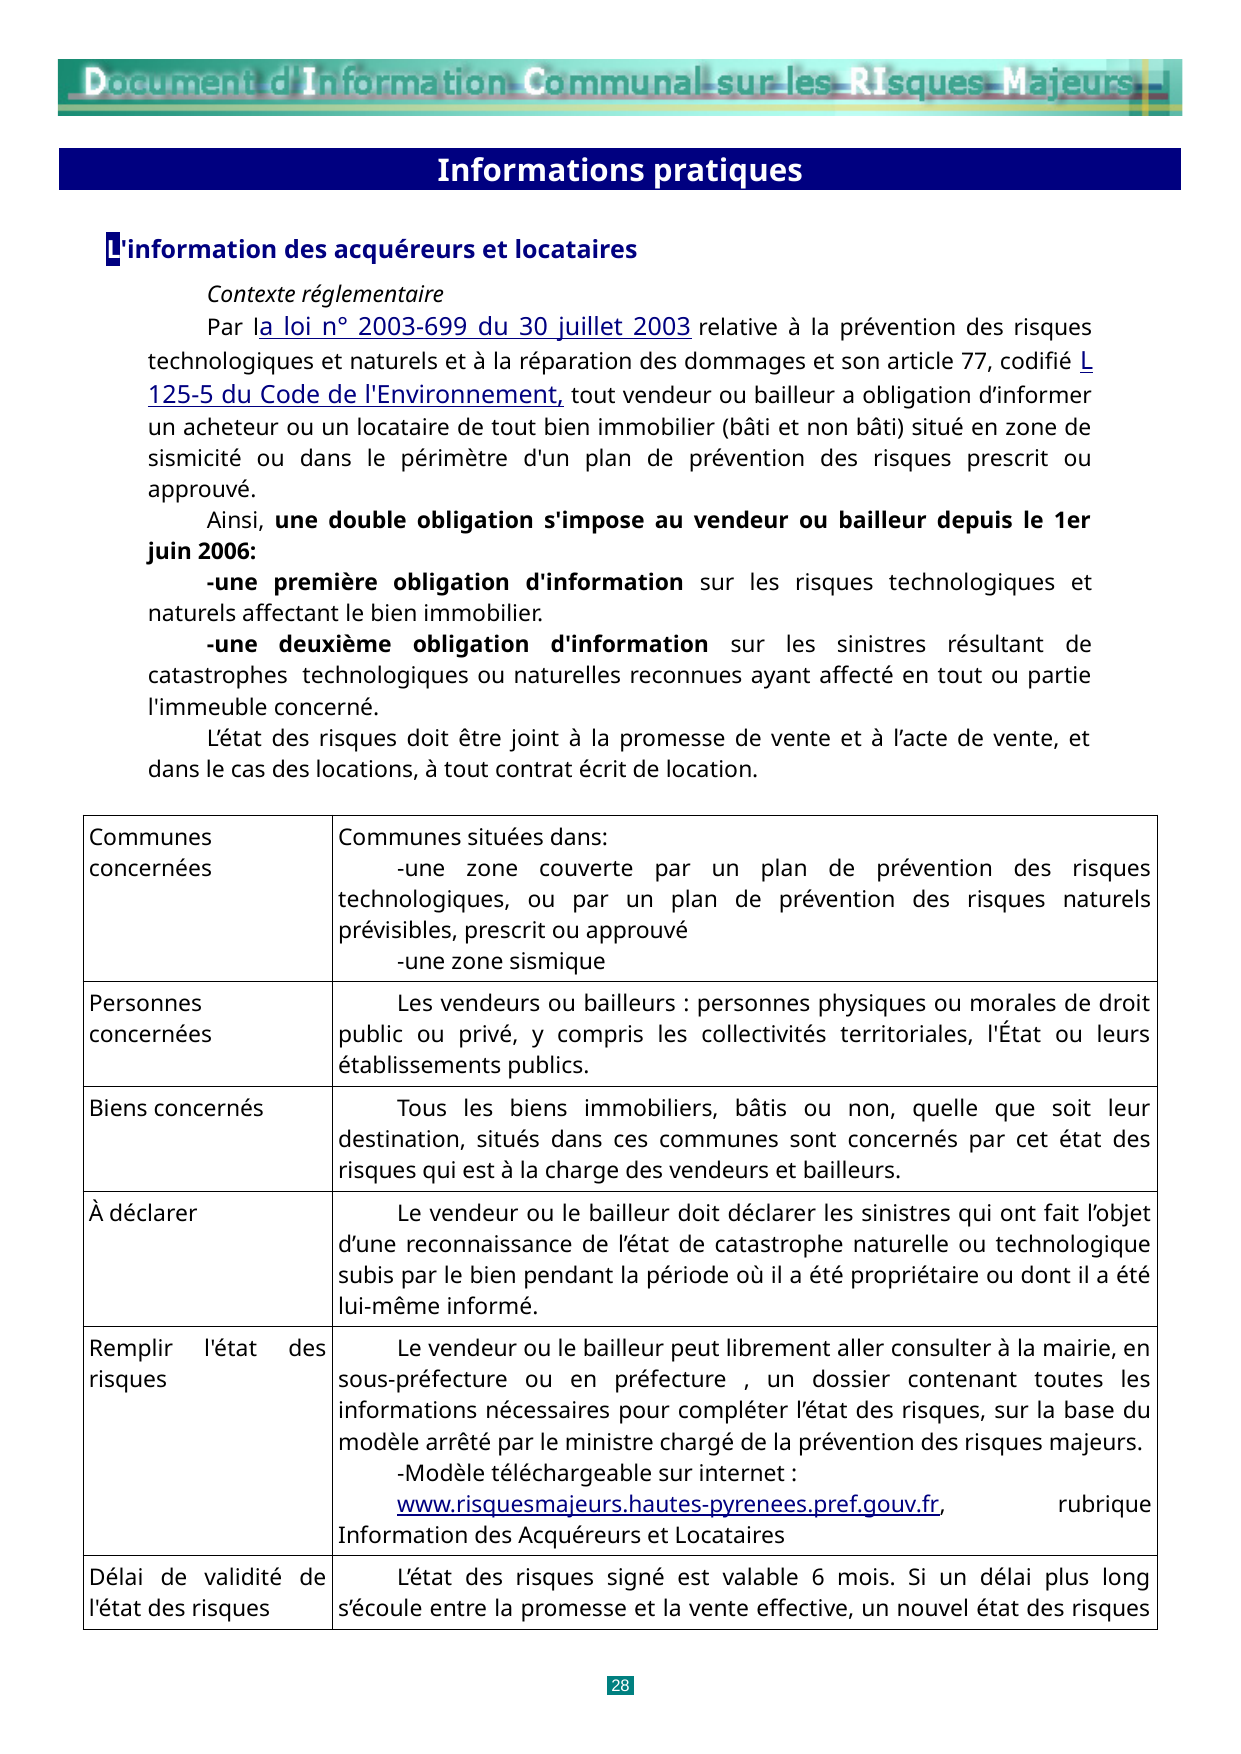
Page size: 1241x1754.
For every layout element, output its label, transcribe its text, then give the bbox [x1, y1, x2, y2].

table_cell Tous les biens immobiliers, bâtis ou non, quelle que soit leur destination, situés dans ces communes sont concernés par cet état des risques qui est à la charge des vendeurs et bailleurs. [333, 1087, 1157, 1191]
text Par la loi n° 2003-699 du 30 juillet 2003 relative à la prévention des risques technologiques et naturels et à la réparation des dommages et son article 77, codifié L 125-5 du Code de l'Environnement, tout vendeur ou bailleur a obligation d’informer un acheteur ou un locataire de tout bien immobilier (bâti et non bâti) situé en zone de sismicité ou dans le périmètre d'un plan de prévention des risques prescrit ou approuvé. [148, 309, 1093, 504]
picture [57, 59, 1183, 116]
text Ainsi, une double obligation s'impose au vendeur ou bailleur depuis le 1er juin 2006: [148, 504, 1093, 566]
table_cell À déclarer [84, 1192, 332, 1326]
table_header Communes concernées [84, 816, 332, 981]
text Contexte réglementaire [148, 278, 1093, 309]
text -une première obligation d'information sur les risques technologiques et naturels affectant le bien immobilier. [148, 566, 1093, 628]
table_cell Le vendeur ou le bailleur doit déclarer les sinistres qui ont fait l’objet d’une reconnaissance de l’état de catastrophe naturelle ou technologique subis par le bien pendant la période où il a été propriétaire ou dont il a été lui-même informé. [333, 1192, 1157, 1326]
table_cell Personnes concernées [84, 982, 332, 1086]
text -une deuxième obligation d'information sur les sinistres résultant de catastrophes technologiques ou naturelles reconnues ayant affecté en tout ou partie l'immeuble concerné. [148, 628, 1093, 721]
table_cell Les vendeurs ou bailleurs : personnes physiques ou morales de droit public ou privé, y compris les collectivités territoriales, l'État ou leurs établissements publics. [333, 982, 1157, 1086]
text L'information des acquéreurs et locataires [106, 232, 1181, 266]
table_cell Biens concernés [84, 1087, 332, 1191]
table_cell Délai de validité de l'état des risques [84, 1556, 332, 1629]
text Informations pratiques [59, 148, 1181, 190]
table_cell L’état des risques signé est valable 6 mois. Si un délai plus long s’écoule entre la promesse et la vente effective, un nouvel état des risques [333, 1556, 1157, 1629]
table_header Communes situées dans: -une zone couverte par un plan de prévention des risques technologiques, ou par un plan de prévention des risques naturels prévisibles, prescrit ou approuvé -une zone sismique [333, 816, 1157, 981]
text L’état des risques doit être joint à la promesse de vente et à l’acte de vente, et dans le cas des locations, à tout contrat écrit de location. [148, 721, 1093, 783]
table_cell Remplir l'état des risques [84, 1327, 332, 1555]
table_cell Le vendeur ou le bailleur peut librement aller consulter à la mairie, en sous-préfecture ou en préfecture , un dossier contenant toutes les informations nécessaires pour compléter l’état des risques, sur la base du modèle arrêté par le ministre chargé de la prévention des risques majeurs. -Modèle téléchargeable sur internet : www.risquesmajeurs.hautes-pyrenees.pref.gouv.fr, rubrique Information des Acquéreurs et Locataires [333, 1327, 1157, 1555]
